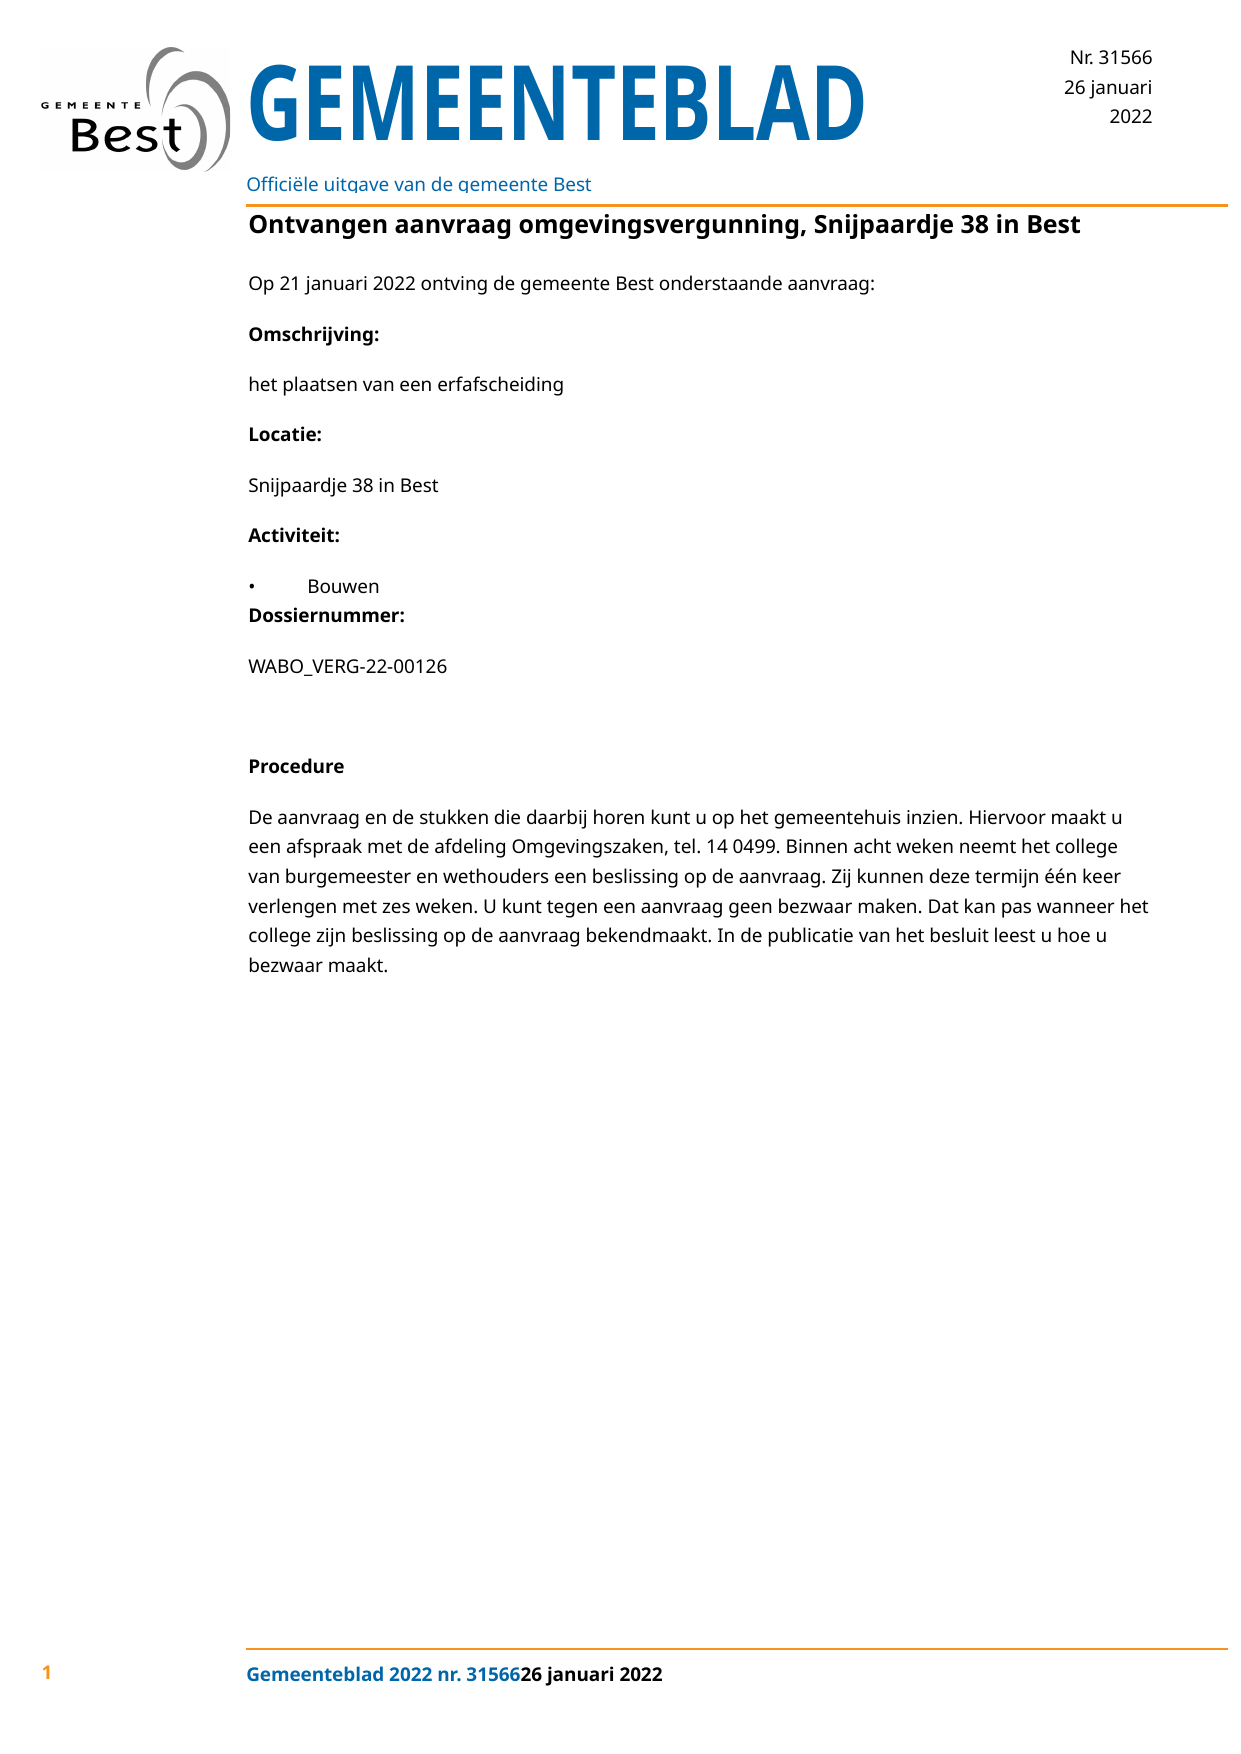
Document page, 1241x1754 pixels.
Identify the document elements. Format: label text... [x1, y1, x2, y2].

list Bouwen [248, 573, 1152, 598]
text Op 21 januari 2022 ontving de gemeente Best onderstaande aanvraag: [248, 270, 1152, 296]
text Activiteit: [248, 522, 1152, 548]
text WABO_VERG-22-00126 [248, 653, 1152, 678]
text Locatie: [248, 422, 1152, 447]
text het plaatsen van een erfafscheiding [248, 371, 1152, 397]
text Omschrijving: [248, 321, 1152, 346]
picture [41, 47, 231, 172]
text Ontvangen aanvraag omgevingsvergunning, Snijpaardje 38 in Best [248, 207, 1152, 241]
text De aanvraag en de stukken die daarbij horen kunt u op het gemeentehuis inzien. Hiervoor maakt u een afspraak met de afdeling Omgevingszaken, tel. 14 0499. Binnen acht weken neemt het college van burgemeester en wethouders een beslissing op de aanvraag. Zij kunnen deze termijn één keer verlengen met zes weken. U kunt tegen een aanvraag geen bezwaar maken. Dat kan pas wanneer het college zijn beslissing op de aanvraag bekendmaakt. In de publicatie van het besluit leest u hoe u bezwaar maakt. [248, 804, 1152, 978]
text Dossiernummer: [248, 602, 1152, 628]
text Snijpaardje 38 in Best [248, 472, 1152, 498]
text Procedure [248, 754, 1152, 779]
